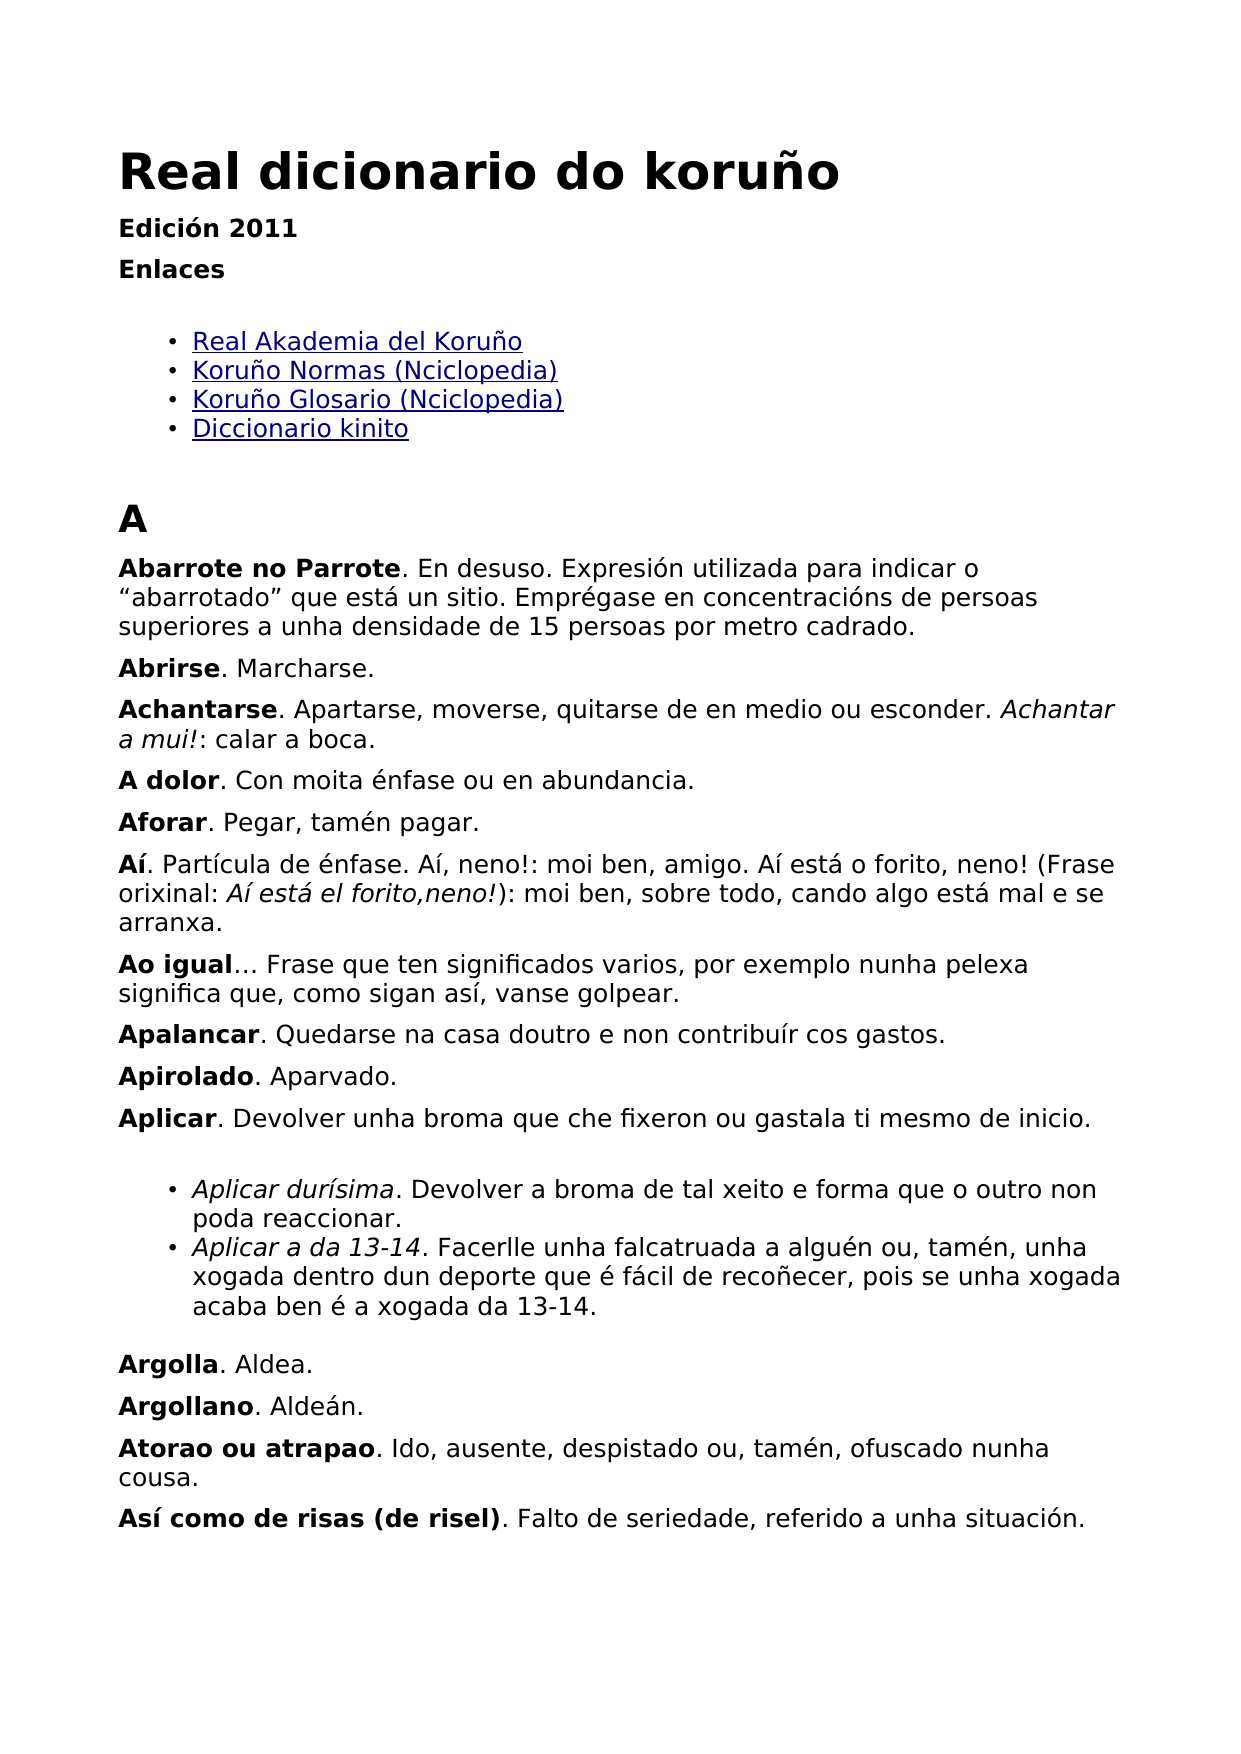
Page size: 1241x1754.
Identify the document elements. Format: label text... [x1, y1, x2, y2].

text Aí. Partícula de énfase. Aí, neno!: moi ben, amigo. Aí está o forito, neno! (Frase orixinal: Aí está el forito,neno!): moi ben, sobre todo, cando algo está mal e se arranxa. [118, 850, 1122, 937]
list Koruño Glosario (Nciclopedia) [177, 385, 1122, 414]
list Aplicar a da 13-14. Facerlle unha falcatruada a alguén ou, tamén, unha xogada dentro dun deporte que é fácil de recoñecer, pois se unha xogada acaba ben é a xogada da 13-14. [177, 1233, 1122, 1321]
text Ao igual… Frase que ten significados varios, por exemplo nunha pelexa significa que, como sigan así, vanse golpear. [118, 950, 1122, 1008]
list Real Akademia del Koruño [177, 327, 1122, 356]
text Edición 2011 [118, 214, 1122, 243]
list Koruño Normas (Nciclopedia) [177, 356, 1122, 385]
text Enlaces [118, 256, 1122, 285]
text Así como de risas (de risel). Falto de seriedade, referido a unha situación. [118, 1504, 1122, 1534]
text Achantarse. Apartarse, moverse, quitarse de en medio ou esconder. Achantar a mui!: calar a boca. [118, 696, 1122, 754]
text Apalancar. Quedarse na casa doutro e non contribuír cos gastos. [118, 1021, 1122, 1050]
subtitle A [118, 498, 1122, 541]
text A dolor. Con moita énfase ou en abundancia. [118, 766, 1122, 796]
text Abrirse. Marcharse. [118, 654, 1122, 683]
subtitle Real dicionario do koruño [118, 143, 1122, 201]
text Atorao ou atrapao. Ido, ausente, despistado ou, tamén, ofuscado nunha cousa. [118, 1434, 1122, 1492]
text Abarrote no Parrote. En desuso. Expresión utilizada para indicar o “abarrotado” que está un sitio. Emprégase en concentracións de persoas superiores a unha densidade de 15 persoas por metro cadrado. [118, 554, 1122, 641]
text Argollano. Aldeán. [118, 1392, 1122, 1421]
text Aplicar. Devolver unha broma que che fixeron ou gastala ti mesmo de inicio. [118, 1104, 1122, 1133]
text Apirolado. Aparvado. [118, 1062, 1122, 1091]
list Diccionario kinito [177, 414, 1122, 443]
text Argolla. Aldea. [118, 1350, 1122, 1379]
text Aforar. Pegar, tamén pagar. [118, 808, 1122, 837]
list Aplicar durísima. Devolver a broma de tal xeito e forma que o outro non poda reaccionar. [177, 1175, 1122, 1233]
